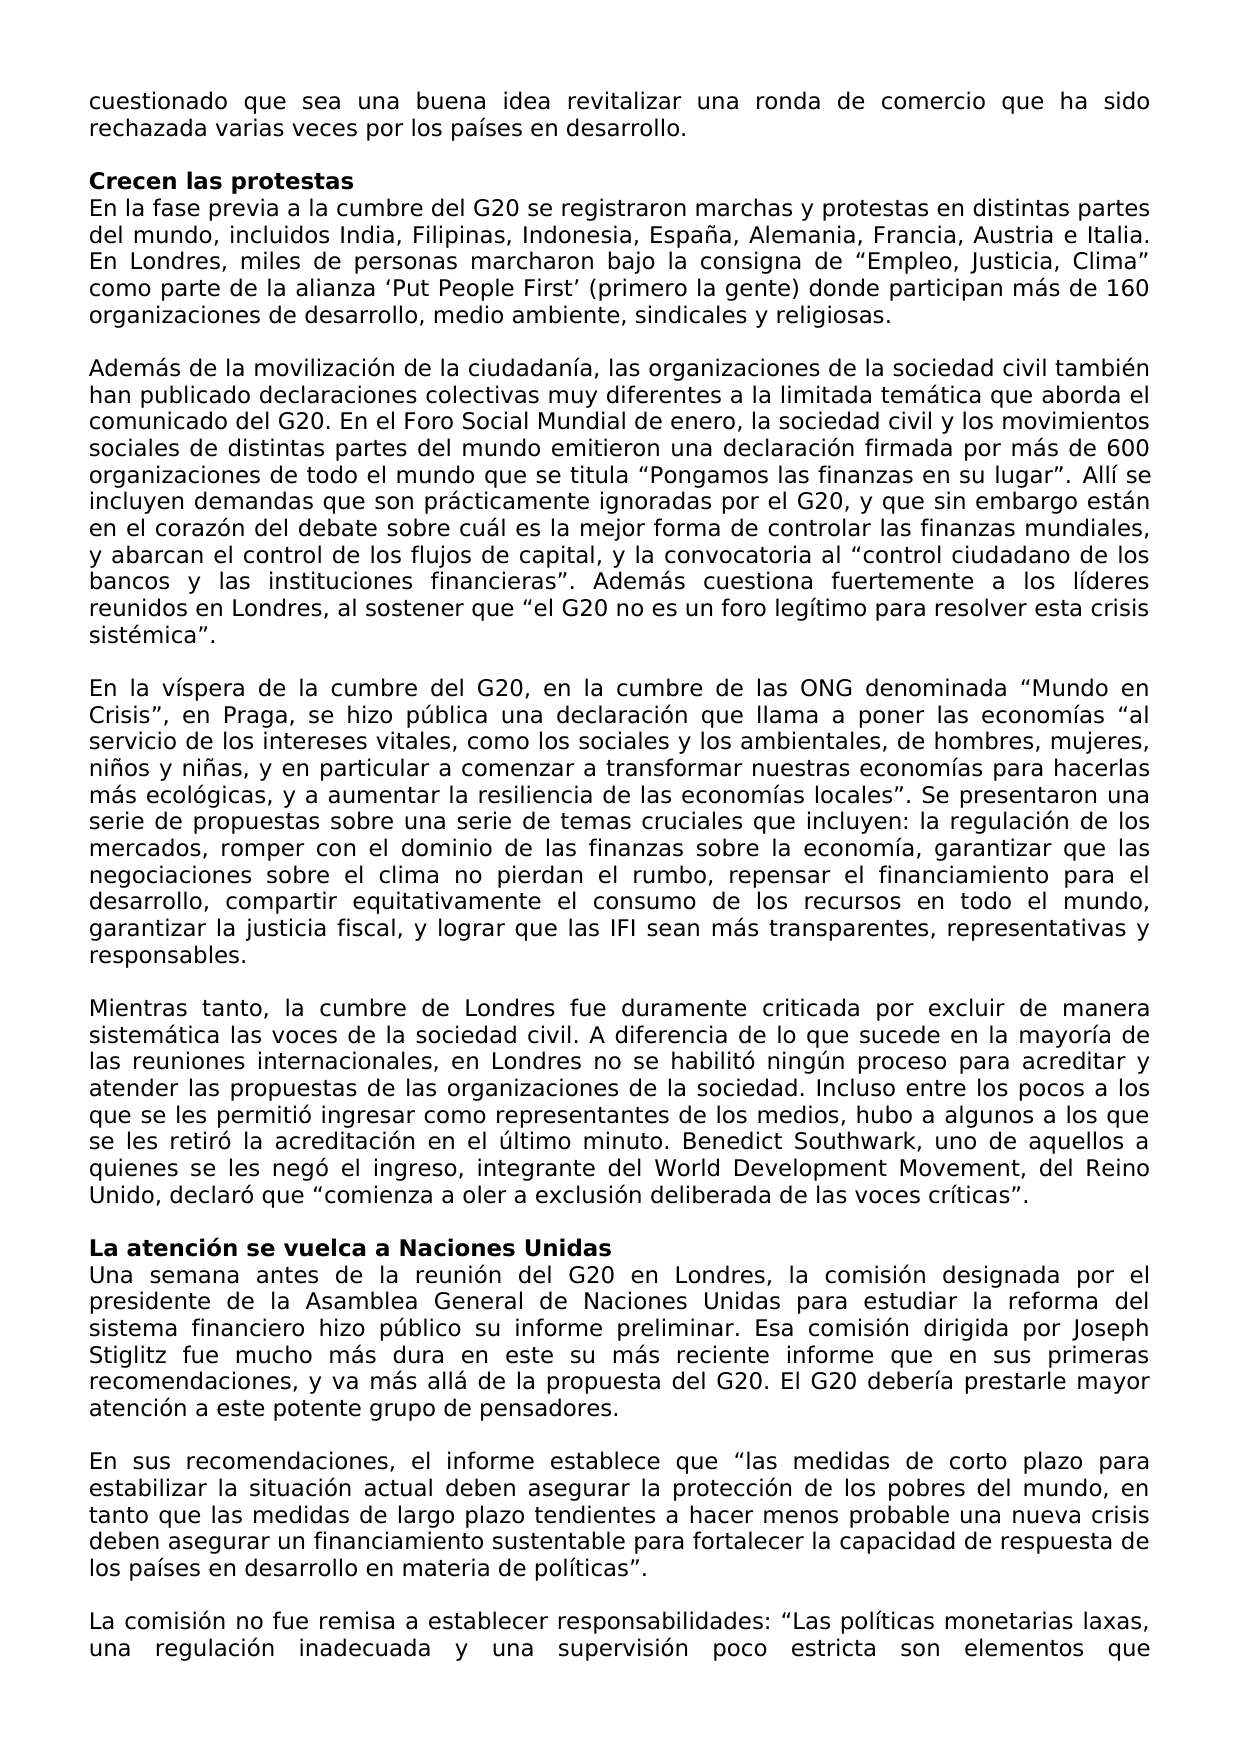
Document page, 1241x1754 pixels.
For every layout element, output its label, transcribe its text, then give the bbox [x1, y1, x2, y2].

text En sus recomendaciones, el informe establece que “las medidas de corto plazo para estabilizar la situación actual deben asegurar la protección de los pobres del mundo, en tanto que las medidas de largo plazo tendientes a hacer menos probable una nueva crisis deben asegurar un financiamiento sustentable para fortalecer la capacidad de respuesta de los países en desarrollo en materia de políticas”. [88, 1448, 1152, 1582]
text cuestionado que sea una buena idea revitalizar una ronda de comercio que ha sido rechazada varias veces por los países en desarrollo. [88, 88, 1152, 142]
text La comisión no fue remisa a establecer responsabilidades: “Las políticas monetarias laxas, una regulación inadecuada y una supervisión poco estricta son elementos que [88, 1608, 1152, 1662]
text Una semana antes de la reunión del G20 en Londres, la comisión designada por el presidente de la Asamblea General de Naciones Unidas para estudiar la reforma del sistema financiero hizo público su informe preliminar. Esa comisión dirigida por Joseph Stiglitz fue mucho más dura en este su más reciente informe que en sus primeras recomendaciones, y va más allá de la propuesta del G20. El G20 debería prestarle mayor atención a este potente grupo de pensadores. [88, 1262, 1152, 1422]
text En la fase previa a la cumbre del G20 se registraron marchas y protestas en distintas partes del mundo, incluidos India, Filipinas, Indonesia, España, Alemania, Francia, Austria e Italia. En Londres, miles de personas marcharon bajo la consigna de “Empleo, Justicia, Clima” como parte de la alianza ‘Put People First’ (primero la gente) donde participan más de 160 organizaciones de desarrollo, medio ambiente, sindicales y religiosas. [88, 195, 1152, 328]
text Mientras tanto, la cumbre de Londres fue duramente criticada por excluir de manera sistemática las voces de la sociedad civil. A diferencia de lo que sucede en la mayoría de las reuniones internacionales, en Londres no se habilitó ningún proceso para acreditar y atender las propuestas de las organizaciones de la sociedad. Incluso entre los pocos a los que se les permitió ingresar como representantes de los medios, hubo a algunos a los que se les retiró la acreditación en el último minuto. Benedict Southwark, uno de aquellos a quienes se les negó el ingreso, integrante del World Development Movement, del Reino Unido, declaró que “comienza a oler a exclusión deliberada de las voces críticas”. [88, 995, 1152, 1208]
text En la víspera de la cumbre del G20, en la cumbre de las ONG denominada “Mundo en Crisis”, en Praga, se hizo pública una declaración que llama a poner las economías “al servicio de los intereses vitales, como los sociales y los ambientales, de hombres, mujeres, niños y niñas, y en particular a comenzar a transformar nuestras economías para hacerlas más ecológicas, y a aumentar la resiliencia de las economías locales”. Se presentaron una serie de propuestas sobre una serie de temas cruciales que incluyen: la regulación de los mercados, romper con el dominio de las finanzas sobre la economía, garantizar que las negociaciones sobre el clima no pierdan el rumbo, repensar el financiamiento para el desarrollo, compartir equitativamente el consumo de los recursos en todo el mundo, garantizar la justicia fiscal, y lograr que las IFI sean más transparentes, representativas y responsables. [88, 675, 1152, 968]
text Crecen las protestas [88, 168, 1152, 195]
text La atención se vuelca a Naciones Unidas [88, 1235, 1152, 1262]
text Además de la movilización de la ciudadanía, las organizaciones de la sociedad civil también han publicado declaraciones colectivas muy diferentes a la limitada temática que aborda el comunicado del G20. En el Foro Social Mundial de enero, la sociedad civil y los movimientos sociales de distintas partes del mundo emitieron una declaración firmada por más de 600 organizaciones de todo el mundo que se titula “Pongamos las finanzas en su lugar”. Allí se incluyen demandas que son prácticamente ignoradas por el G20, y que sin embargo están en el corazón del debate sobre cuál es la mejor forma de controlar las finanzas mundiales, y abarcan el control de los flujos de capital, y la convocatoria al “control ciudadano de los bancos y las instituciones financieras”. Además cuestiona fuertemente a los líderes reunidos en Londres, al sostener que “el G20 no es un foro legítimo para resolver esta crisis sistémica”. [88, 355, 1152, 648]
